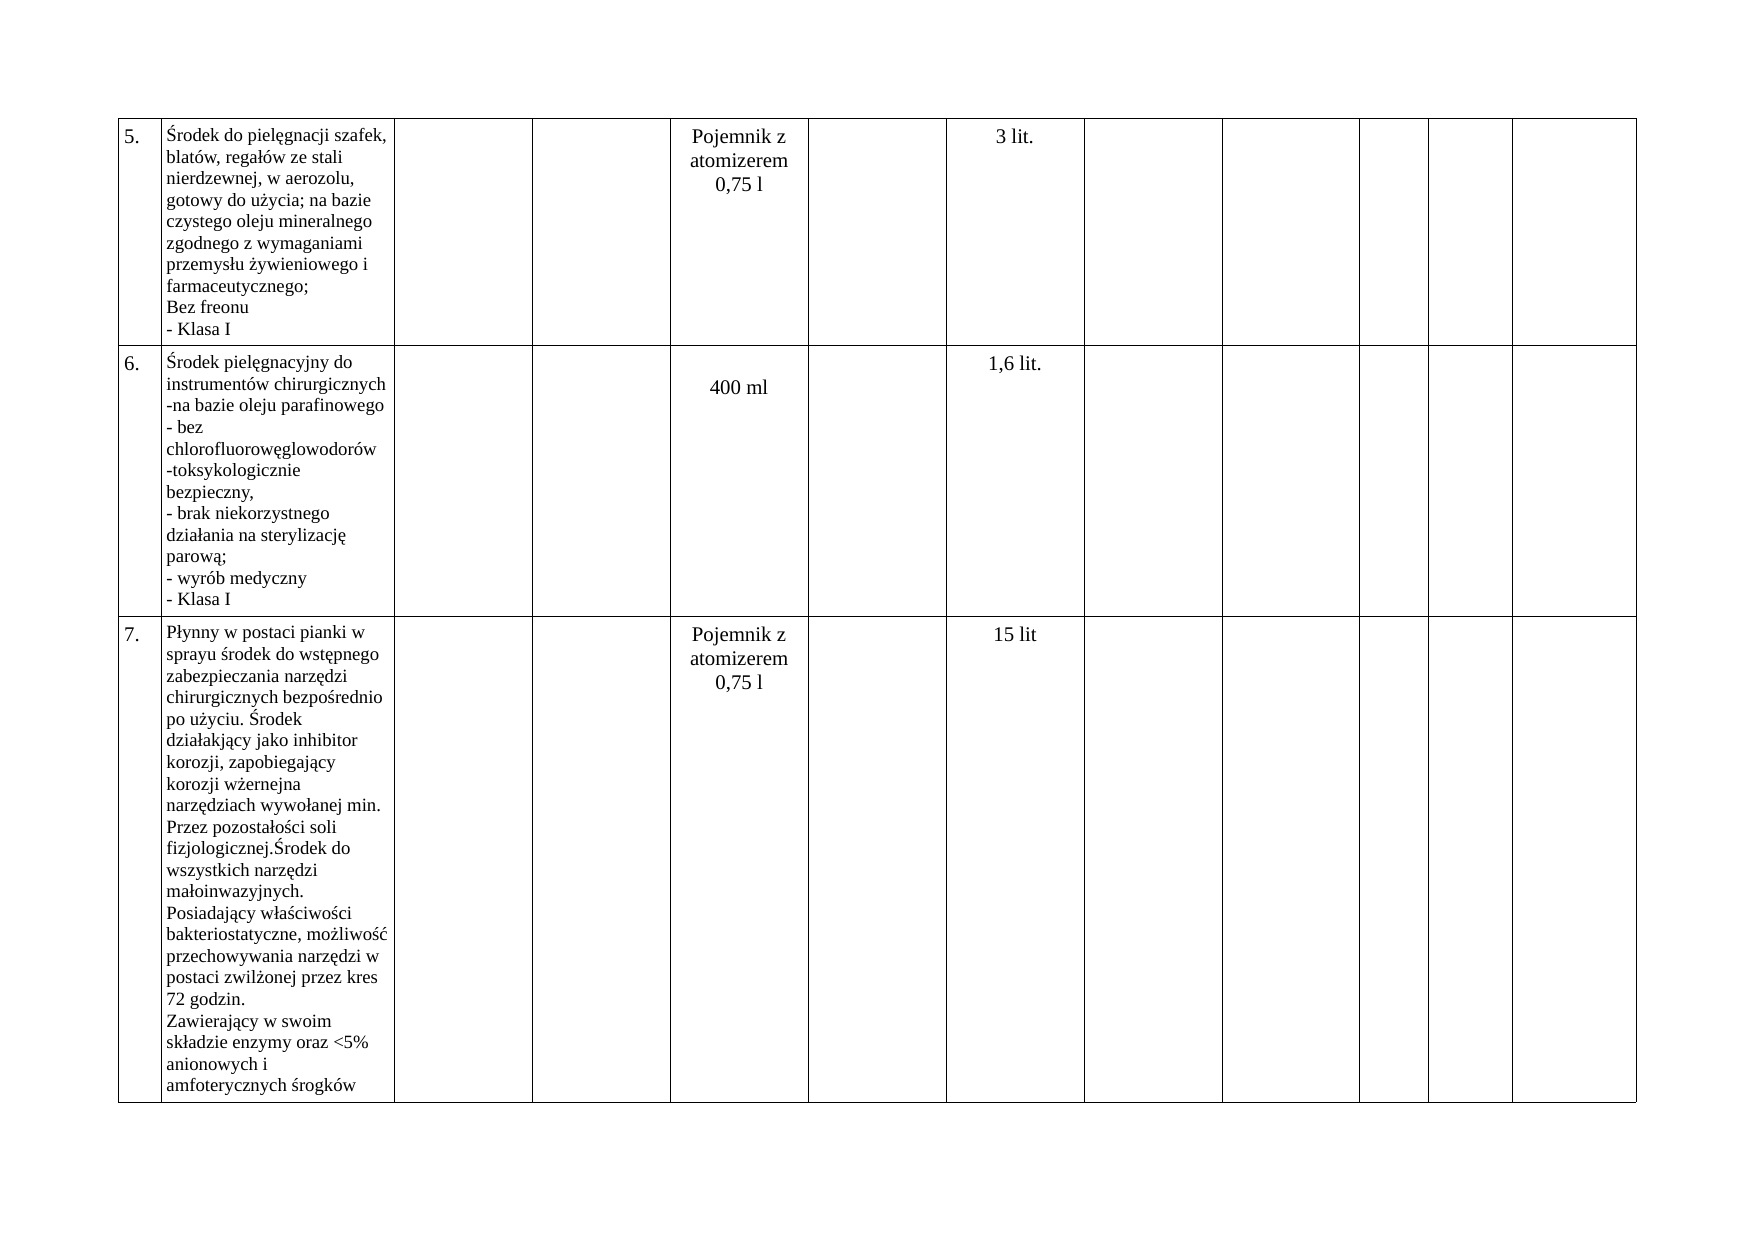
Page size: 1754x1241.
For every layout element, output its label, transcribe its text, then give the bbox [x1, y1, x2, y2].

table_cell 15 lit [947, 617, 1084, 1102]
table_cell [395, 617, 532, 1102]
table_cell 1,6 lit. [947, 346, 1084, 616]
table_cell Pojemnik z atomizerem 0,75 l [671, 617, 808, 1102]
table_cell [533, 119, 670, 345]
table_cell [809, 346, 946, 616]
table_cell [1360, 346, 1428, 616]
table_cell [533, 617, 670, 1102]
table_cell [1223, 119, 1359, 345]
table_cell Płynny w postaci pianki w sprayu środek do wstępnego zabezpieczania narzędzi chirurgicznych bezpośrednio po użyciu. Środek działakjący jako inhibitor korozji, zapobiegający korozji wżernejna narzędziach wywołanej min. Przez pozostałości soli fizjologicznej.Środek do wszystkich narzędzi małoinwazyjnych. Posiadający właściwości bakteriostatyczne, możliwość przechowywania narzędzi w postaci zwilżonej przez kres 72 godzin. Zawierający w swoim składzie enzymy oraz <5% anionowych i amfoterycznych śrogków [162, 617, 394, 1102]
table_cell [809, 119, 946, 345]
table_cell [1513, 617, 1636, 1102]
table_cell [1513, 346, 1636, 616]
table_cell Pojemnik z atomizerem 0,75 l [671, 119, 808, 345]
table_cell [809, 617, 946, 1102]
table_cell [1429, 346, 1512, 616]
table_cell 400 ml [671, 346, 808, 616]
table_cell [395, 346, 532, 616]
table_cell Środek do pielęgnacji szafek, blatów, regałów ze stali nierdzewnej, w aerozolu, gotowy do użycia; na bazie czystego oleju mineralnego zgodnego z wymaganiami przemysłu żywieniowego i farmaceutycznego; Bez freonu - Klasa I [162, 119, 394, 345]
table_cell [1223, 617, 1359, 1102]
table_cell 6. [119, 346, 161, 616]
table_cell [533, 346, 670, 616]
table_cell Środek pielęgnacyjny do instrumentów chirurgicznych -na bazie oleju parafinowego - bez chlorofluorowęglowodorów -toksykologicznie bezpieczny, - brak niekorzystnego działania na sterylizację parową; - wyrób medyczny - Klasa I [162, 346, 394, 616]
table_cell 3 lit. [947, 119, 1084, 345]
table_cell [1360, 119, 1428, 345]
table_cell 5. [119, 119, 161, 345]
table_cell [1085, 346, 1222, 616]
table_cell [1429, 119, 1512, 345]
table_cell [1223, 346, 1359, 616]
table_cell [1513, 119, 1636, 345]
table_cell [1360, 617, 1428, 1102]
table_cell [395, 119, 532, 345]
table_cell [1429, 617, 1512, 1102]
table_cell [1085, 119, 1222, 345]
table_cell [1085, 617, 1222, 1102]
table_cell 7. [119, 617, 161, 1102]
